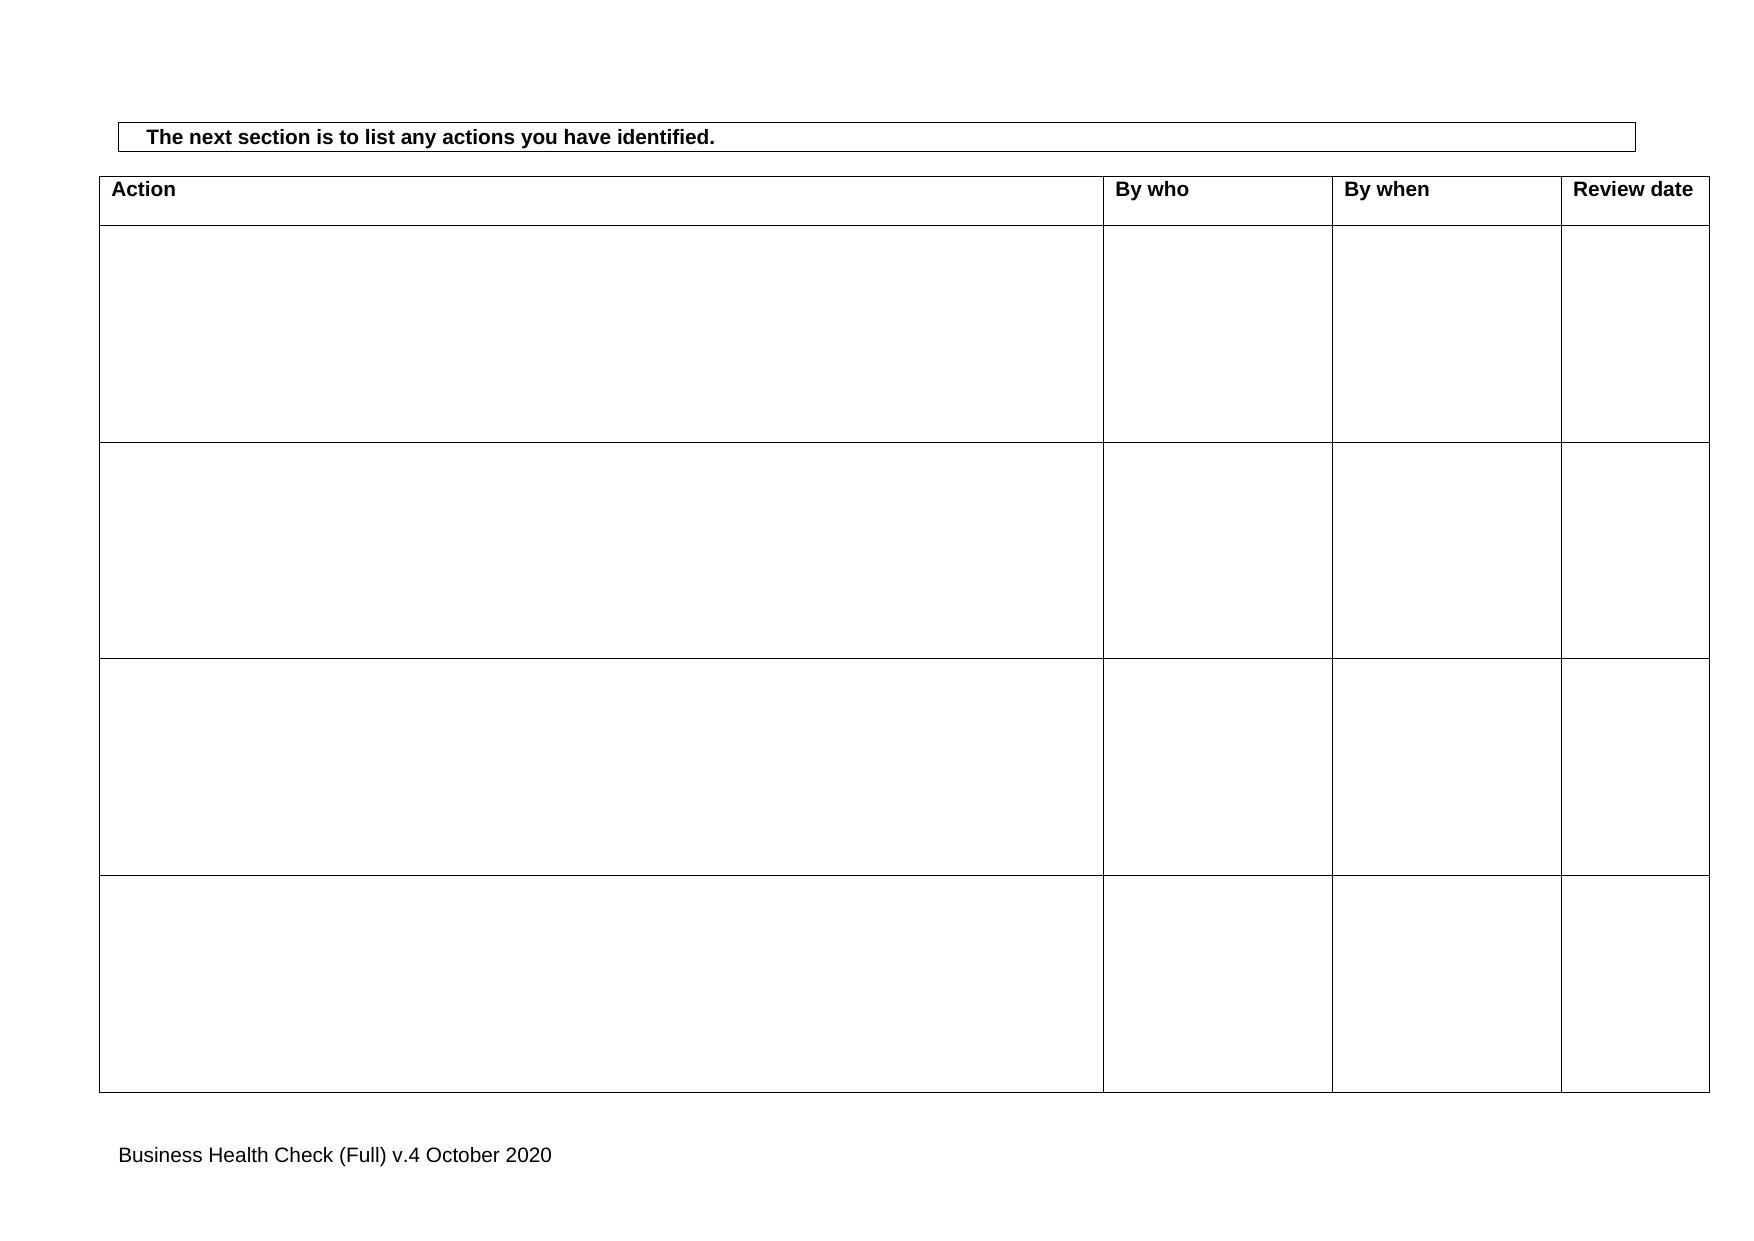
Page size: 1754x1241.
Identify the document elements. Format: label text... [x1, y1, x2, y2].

table_cell [1333, 226, 1561, 442]
table_cell [100, 876, 1103, 1092]
table_header By who [1104, 177, 1332, 225]
table_header Review date [1562, 177, 1709, 225]
table_cell [100, 226, 1103, 442]
table_cell [1104, 443, 1332, 658]
table_cell [1333, 659, 1561, 875]
table_cell [100, 443, 1103, 658]
table_cell [1333, 443, 1561, 658]
table_cell [1333, 876, 1561, 1092]
table_cell [100, 659, 1103, 875]
table_cell [1104, 659, 1332, 875]
table_header Action [100, 177, 1103, 225]
table_cell [1562, 659, 1709, 875]
table_cell [1562, 876, 1709, 1092]
text The next section is to list any actions you have identified. [119, 123, 1635, 151]
table_cell [1562, 226, 1709, 442]
table_cell [1562, 443, 1709, 658]
table_header By when [1333, 177, 1561, 225]
table_cell [1104, 226, 1332, 442]
table_cell [1104, 876, 1332, 1092]
